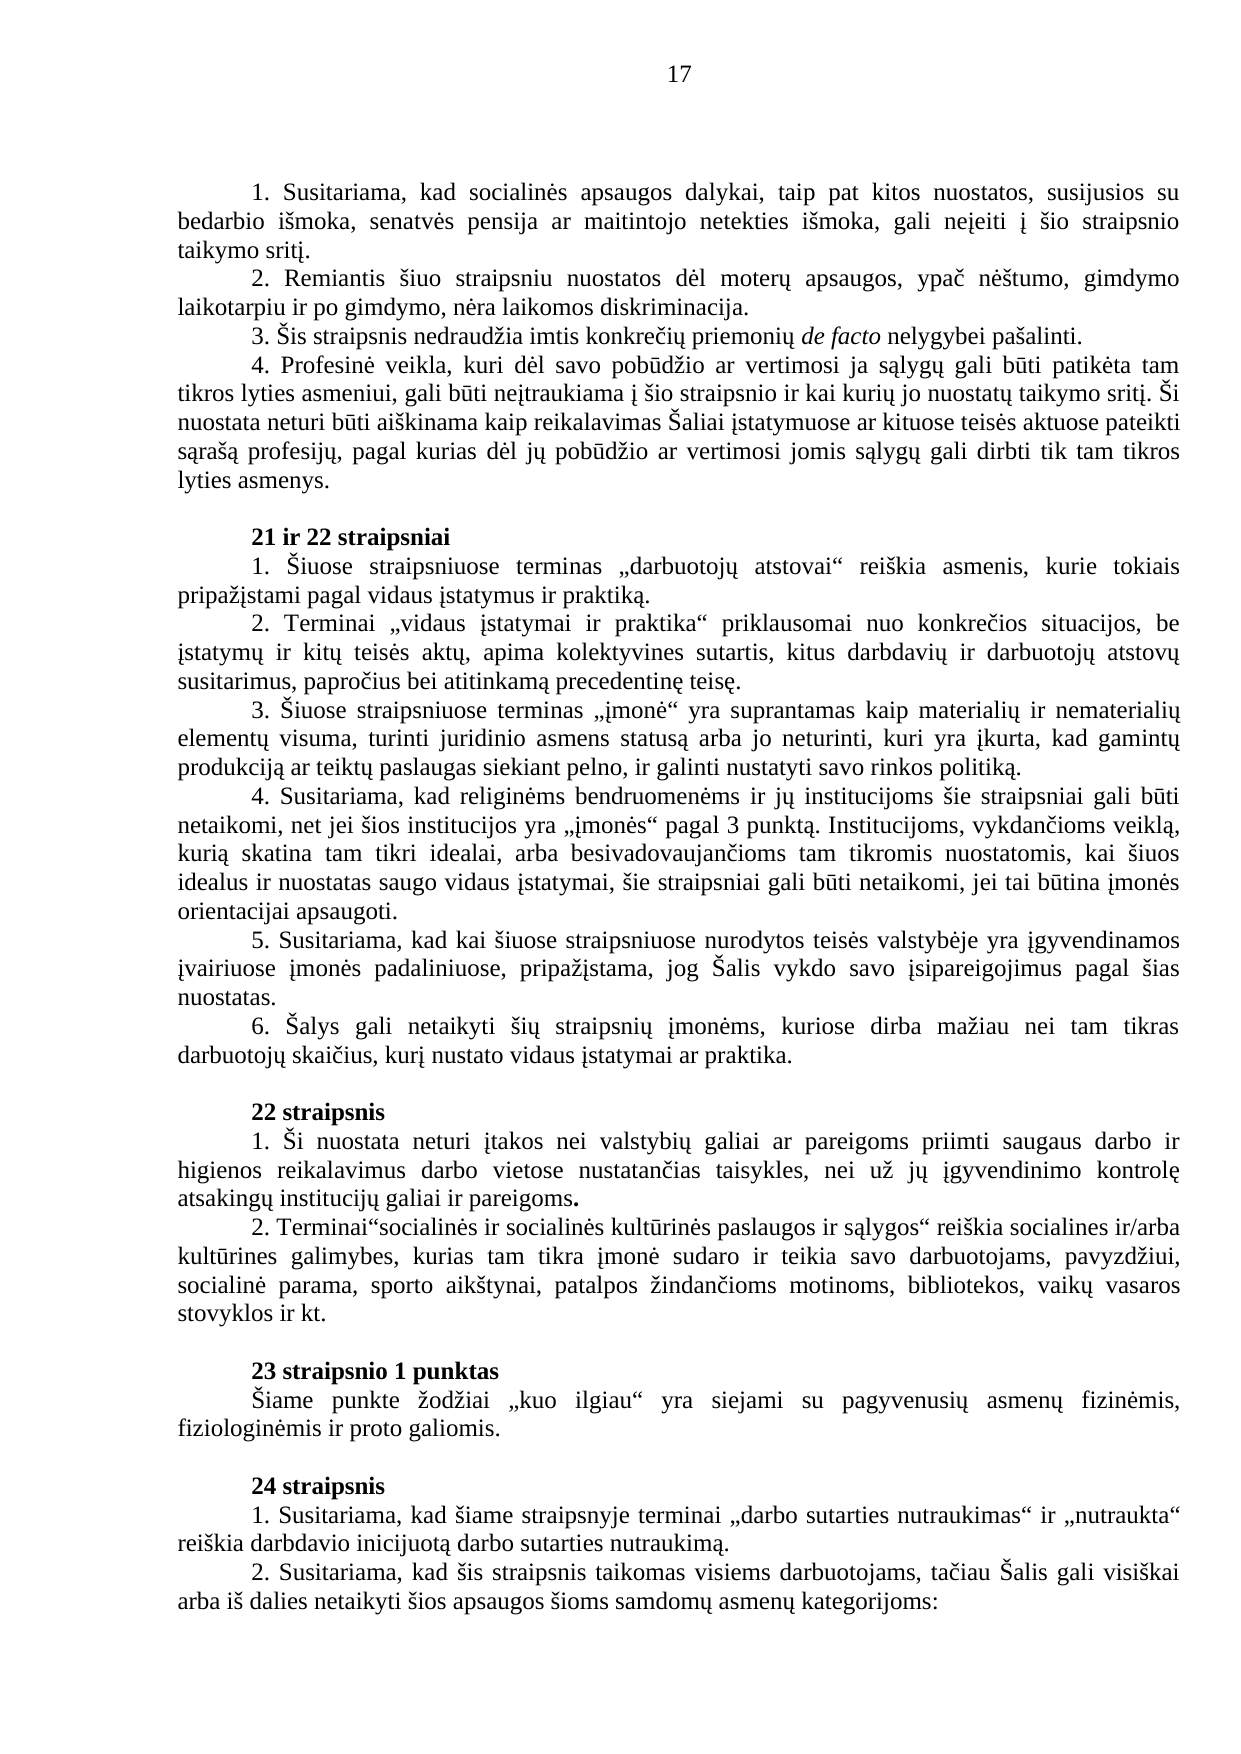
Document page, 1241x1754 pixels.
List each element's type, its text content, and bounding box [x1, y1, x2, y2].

text 2. Terminai „vidaus įstatymai ir praktika“ priklausomai nuo konkrečios situacijos, be įstatymų ir kitų teisės aktų, apima kolektyvines sutartis, kitus darbdavių ir darbuotojų atstovų susitarimus, papročius bei atitinkamą precedentinę teisę. [177, 608, 1181, 695]
text 22 straipsnis [177, 1097, 1181, 1126]
text 2. Terminai“socialinės ir socialinės kultūrinės paslaugos ir sąlygos“ reiškia socialines ir/arba kultūrines galimybes, kurias tam tikra įmonė sudaro ir teikia savo darbuotojams, pavyzdžiui, socialinė parama, sporto aikštynai, patalpos žindančioms motinoms, bibliotekos, vaikų vasaros stovyklos ir kt. [177, 1212, 1181, 1327]
text 5. Susitariama, kad kai šiuose straipsniuose nurodytos teisės valstybėje yra įgyvendinamos įvairiuose įmonės padaliniuose, pripažįstama, jog Šalis vykdo savo įsipareigojimus pagal šias nuostatas. [177, 925, 1181, 1011]
text 4. Susitariama, kad religinėms bendruomenėms ir jų institucijoms šie straipsniai gali būti netaikomi, net jei šios institucijos yra „įmonės“ pagal 3 punktą. Institucijoms, vykdančioms veiklą, kurią skatina tam tikri idealai, arba besivadovaujančioms tam tikromis nuostatomis, kai šiuos idealus ir nuostatas saugo vidaus įstatymai, šie straipsniai gali būti netaikomi, jei tai būtina įmonės orientacijai apsaugoti. [177, 781, 1181, 925]
text 24 straipsnis [177, 1471, 1181, 1500]
text 1. Ši nuostata neturi įtakos nei valstybių galiai ar pareigoms priimti saugaus darbo ir higienos reikalavimus darbo vietose nustatančias taisykles, nei už jų įgyvendinimo kontrolę atsakingų institucijų galiai ir pareigoms. [177, 1126, 1181, 1212]
text 3. Šis straipsnis nedraudžia imtis konkrečių priemonių de facto nelygybei pašalinti. [177, 321, 1181, 350]
text 3. Šiuose straipsniuose terminas „įmonė“ yra suprantamas kaip materialių ir nematerialių elementų visuma, turinti juridinio asmens statusą arba jo neturinti, kuri yra įkurta, kad gamintų produkciją ar teiktų paslaugas siekiant pelno, ir galinti nustatyti savo rinkos politiką. [177, 695, 1181, 781]
text 4. Profesinė veikla, kuri dėl savo pobūdžio ar vertimosi ja sąlygų gali būti patikėta tam tikros lyties asmeniui, gali būti neįtraukiama į šio straipsnio ir kai kurių jo nuostatų taikymo sritį. Ši nuostata neturi būti aiškinama kaip reikalavimas Šaliai įstatymuose ar kituose teisės aktuose pateikti sąrašą profesijų, pagal kurias dėl jų pobūdžio ar vertimosi jomis sąlygų gali dirbti tik tam tikros lyties asmenys. [177, 350, 1181, 493]
text 1. Susitariama, kad socialinės apsaugos dalykai, taip pat kitos nuostatos, susijusios su bedarbio išmoka, senatvės pensija ar maitintojo netekties išmoka, gali neįeiti į šio straipsnio taikymo sritį. [177, 177, 1181, 263]
text 23 straipsnio 1 punktas [177, 1356, 1181, 1385]
text 1. Susitariama, kad šiame straipsnyje terminai „darbo sutarties nutraukimas“ ir „nutraukta“ reiškia darbdavio inicijuotą darbo sutarties nutraukimą. [177, 1500, 1181, 1557]
text 6. Šalys gali netaikyti šių straipsnių įmonėms, kuriose dirba mažiau nei tam tikras darbuotojų skaičius, kurį nustato vidaus įstatymai ar praktika. [177, 1011, 1181, 1068]
text 21 ir 22 straipsniai [177, 522, 1181, 551]
text Šiame punkte žodžiai „kuo ilgiau“ yra siejami su pagyvenusių asmenų fizinėmis, fiziologinėmis ir proto galiomis. [177, 1385, 1181, 1442]
text 2. Remiantis šiuo straipsniu nuostatos dėl moterų apsaugos, ypač nėštumo, gimdymo laikotarpiu ir po gimdymo, nėra laikomos diskriminacija. [177, 263, 1181, 321]
text 2. Susitariama, kad šis straipsnis taikomas visiems darbuotojams, tačiau Šalis gali visiškai arba iš dalies netaikyti šios apsaugos šioms samdomų asmenų kategorijoms: [177, 1557, 1181, 1615]
text 1. Šiuose straipsniuose terminas „darbuotojų atstovai“ reiškia asmenis, kurie tokiais pripažįstami pagal vidaus įstatymus ir praktiką. [177, 551, 1181, 608]
